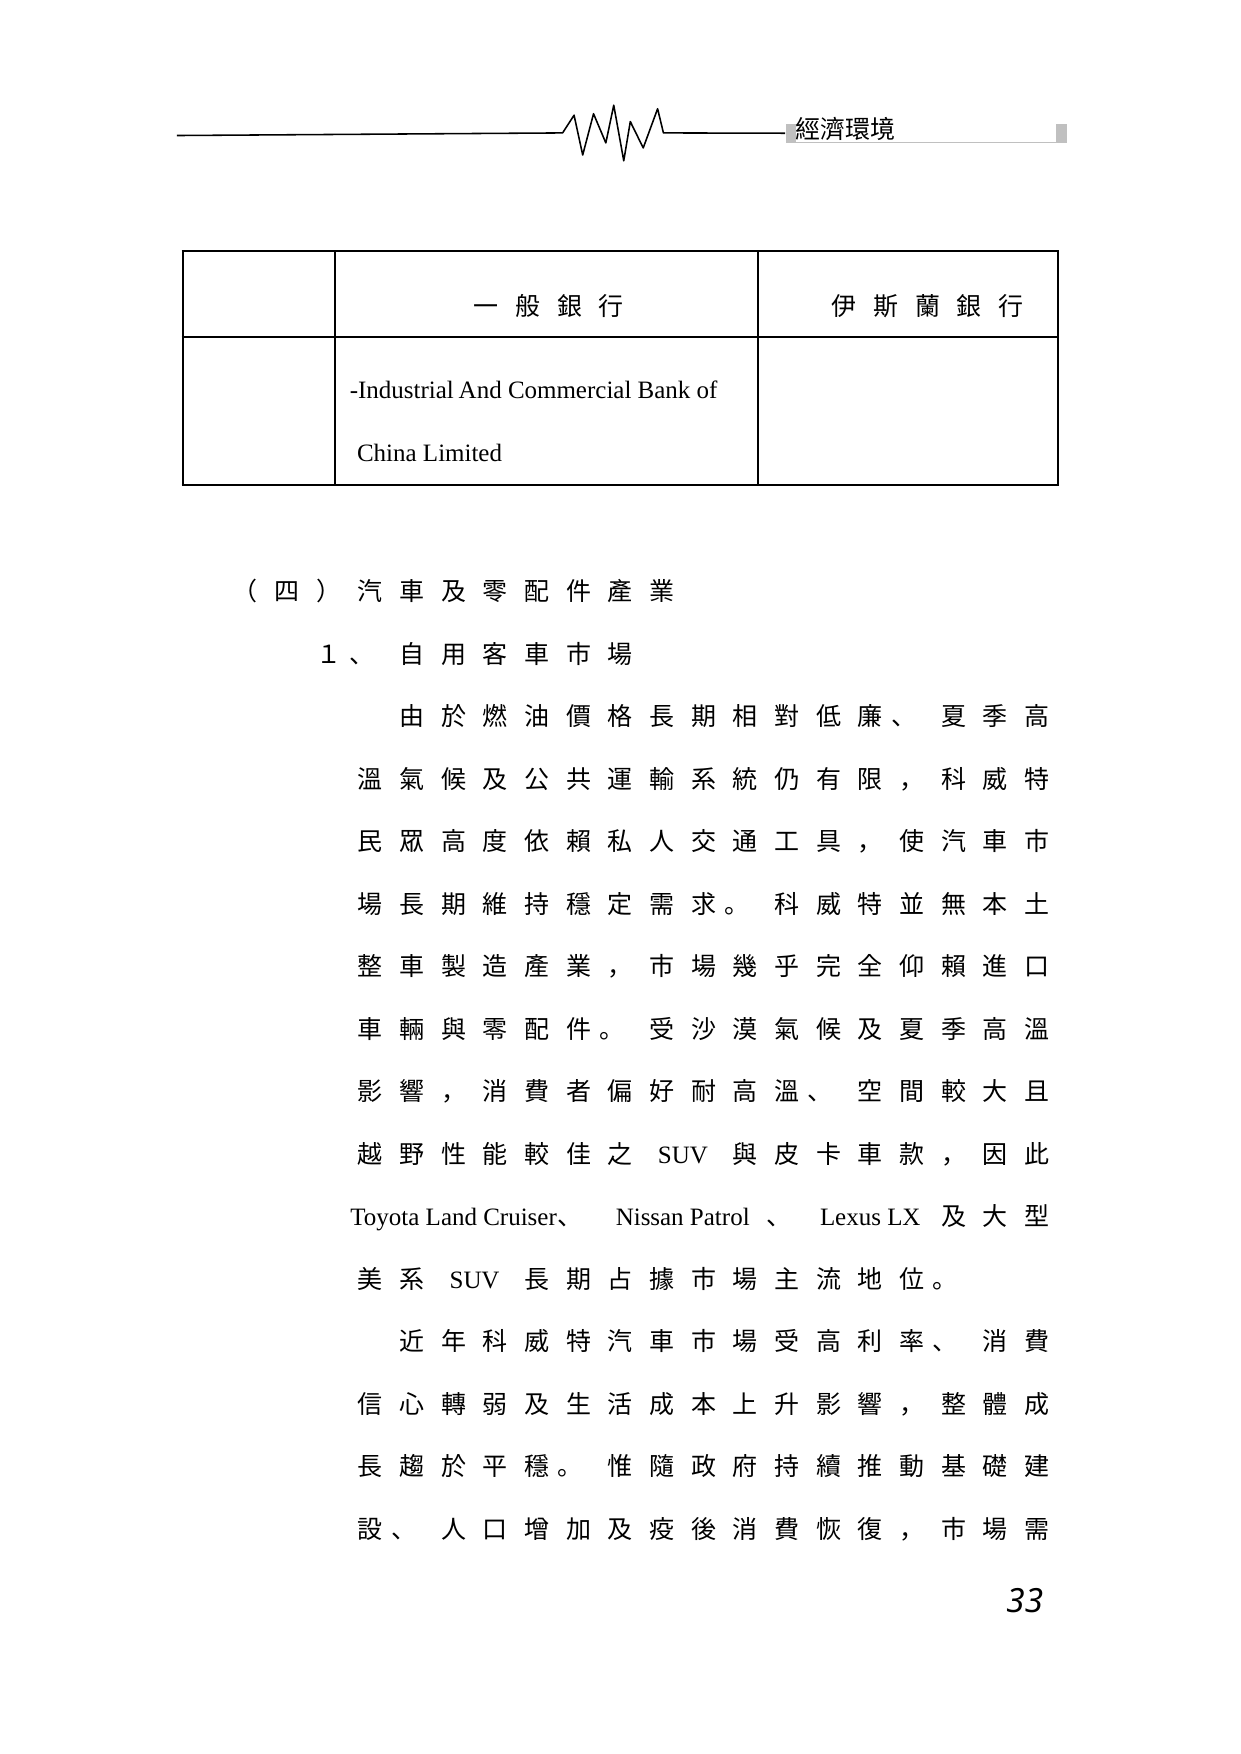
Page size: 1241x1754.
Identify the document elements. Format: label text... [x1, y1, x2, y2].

table_header [184, 252, 334, 336]
table_cell [184, 338, 334, 483]
text （四）汽車及零配件產業 [207, 548, 1058, 611]
text 近年科威特汽車市場受高利率、消費信心轉弱及生活成本上升影響，整體成長趨於平穩。惟隨政府持續推動基礎建設、人口增加及疫後消費恢復，市場需 [330, 1298, 1058, 1548]
text 由於燃油價格長期相對低廉、夏季高溫氣候及公共運輸系統仍有限，科威特民眾高度依賴私人交通工具，使汽車市場長期維持穩定需求。科威特並無本土整車製造產業，市場幾乎完全仰賴進口車輛與零配件。受沙漠氣候及夏季高溫影響，消費者偏好耐高溫、空間較大且越野性能較佳之SUV與皮卡車款，因此Toyota Land Cruiser、Nissan Patrol、Lexus LX及大型美系SUV長期占據市場主流地位。 [330, 673, 1058, 1298]
table_header 伊斯蘭銀行 [759, 252, 1057, 336]
table_cell -Industrial And Commercial Bank of China Limited [336, 338, 757, 483]
table_header 一般銀行 [336, 252, 757, 336]
text １、自用客車市場 [281, 611, 1058, 673]
table_cell [759, 338, 1057, 483]
